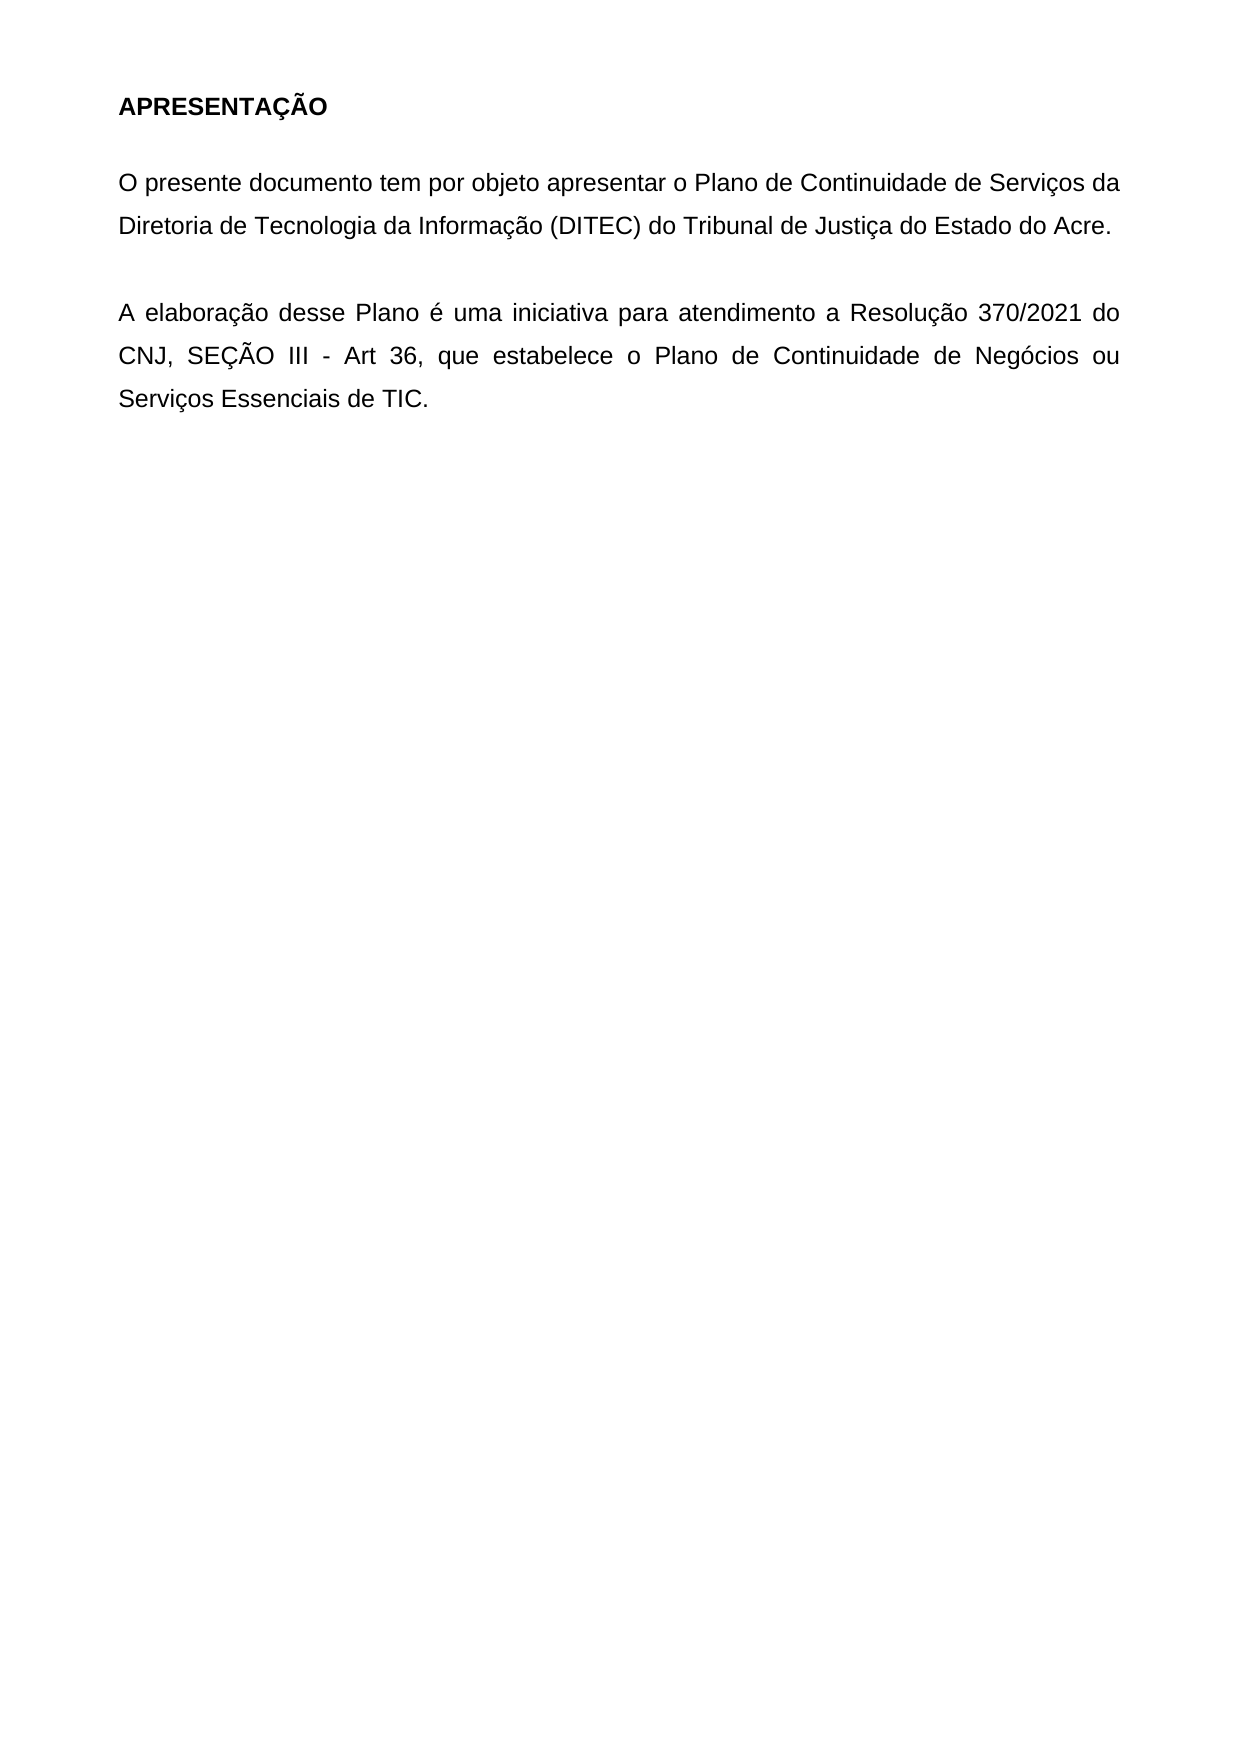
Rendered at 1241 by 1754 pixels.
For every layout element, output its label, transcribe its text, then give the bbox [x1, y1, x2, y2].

text O presente documento tem por objeto apresentar o Plano de Continuidade de Serviços da Diretoria de Tecnologia da Informação (DITEC) do Tribunal de Justiça do Estado do Acre. [118, 168, 1122, 240]
text A elaboração desse Plano é uma iniciativa para atendimento a Resolução 370/2021 do CNJ, SEÇÃO III - Art 36, que estabelece o Plano de Continuidade de Negócios ou Serviços Essenciais de TIC. [118, 298, 1122, 413]
text APRESENTAÇÃO [118, 92, 1122, 121]
